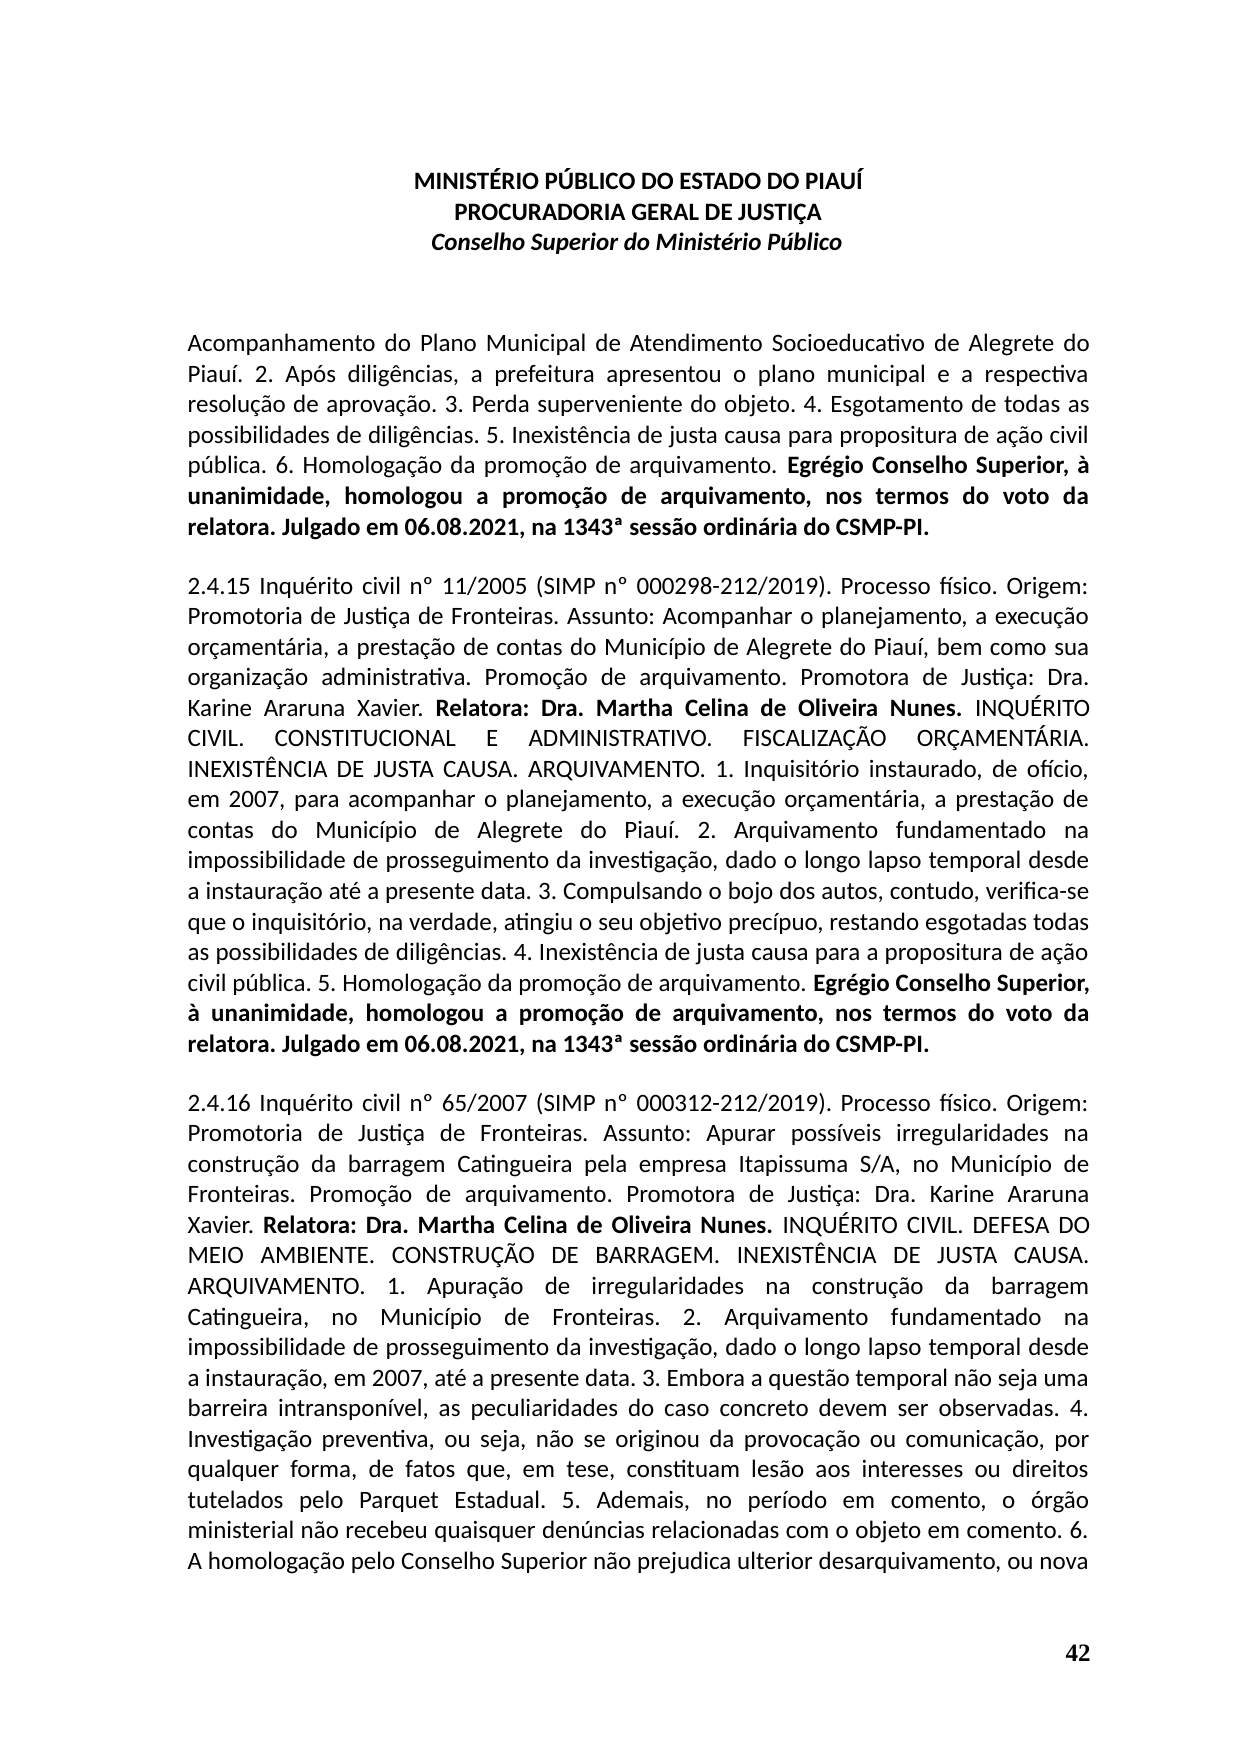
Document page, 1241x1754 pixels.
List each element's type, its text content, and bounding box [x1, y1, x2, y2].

text 2.4.15 Inquérito civil nº 11/2005 (SIMP nº 000298-212/2019). Processo físico. Origem: Promotoria de Justiça de Fronteiras. Assunto: Acompanhar o planejamento, a execução orçamentária, a prestação de contas do Município de Alegrete do Piauí, bem como sua organização administrativa. Promoção de arquivamento. Promotora de Justiça: Dra. Karine Araruna Xavier. Relatora: Dra. Martha Celina de Oliveira Nunes. INQUÉRITO CIVIL. CONSTITUCIONAL E ADMINISTRATIVO. FISCALIZAÇÃO ORÇAMENTÁRIA. INEXISTÊNCIA DE JUSTA CAUSA. ARQUIVAMENTO. 1. Inquisitório instaurado, de ofício, em 2007, para acompanhar o planejamento, a execução orçamentária, a prestação de contas do Município de Alegrete do Piauí. 2. Arquivamento fundamentado na impossibilidade de prosseguimento da investigação, dado o longo lapso temporal desde a instauração até a presente data. 3. Compulsando o bojo dos autos, contudo, verifica-se que o inquisitório, na verdade, atingiu o seu objetivo precípuo, restando esgotadas todas as possibilidades de diligências. 4. Inexistência de justa causa para a propositura de ação civil pública. 5. Homologação da promoção de arquivamento. Egrégio Conselho Superior, à unanimidade, homologou a promoção de arquivamento, nos termos do voto da relatora. Julgado em 06.08.2021, na 1343ª sessão ordinária do CSMP-PI. [187, 570, 1090, 1058]
text 2.4.16 Inquérito civil nº 65/2007 (SIMP nº 000312-212/2019). Processo físico. Origem: Promotoria de Justiça de Fronteiras. Assunto: Apurar possíveis irregularidades na construção da barragem Catingueira pela empresa Itapissuma S/A, no Município de Fronteiras. Promoção de arquivamento. Promotora de Justiça: Dra. Karine Araruna Xavier. Relatora: Dra. Martha Celina de Oliveira Nunes. INQUÉRITO CIVIL. DEFESA DO MEIO AMBIENTE. CONSTRUÇÃO DE BARRAGEM. INEXISTÊNCIA DE JUSTA CAUSA. ARQUIVAMENTO. 1. Apuração de irregularidades na construção da barragem Catingueira, no Município de Fronteiras. 2. Arquivamento fundamentado na impossibilidade de prosseguimento da investigação, dado o longo lapso temporal desde a instauração, em 2007, até a presente data. 3. Embora a questão temporal não seja uma barreira intransponível, as peculiaridades do caso concreto devem ser observadas. 4. Investigação preventiva, ou seja, não se originou da provocação ou comunicação, por qualquer forma, de fatos que, em tese, constituam lesão aos interesses ou direitos tutelados pelo Parquet Estadual. 5. Ademais, no período em comento, o órgão ministerial não recebeu quaisquer denúncias relacionadas com o objeto em comento. 6. A homologação pelo Conselho Superior não prejudica ulterior desarquivamento, ou nova [187, 1087, 1090, 1575]
text Acompanhamento do Plano Municipal de Atendimento Socioeducativo de Alegrete do Piauí. 2. Após diligências, a prefeitura apresentou o plano municipal e a respectiva resolução de aprovação. 3. Perda superveniente do objeto. 4. Esgotamento de todas as possibilidades de diligências. 5. Inexistência de justa causa para propositura de ação civil pública. 6. Homologação da promoção de arquivamento. Egrégio Conselho Superior, à unanimidade, homologou a promoção de arquivamento, nos termos do voto da relatora. Julgado em 06.08.2021, na 1343ª sessão ordinária do CSMP-PI. [187, 327, 1090, 541]
